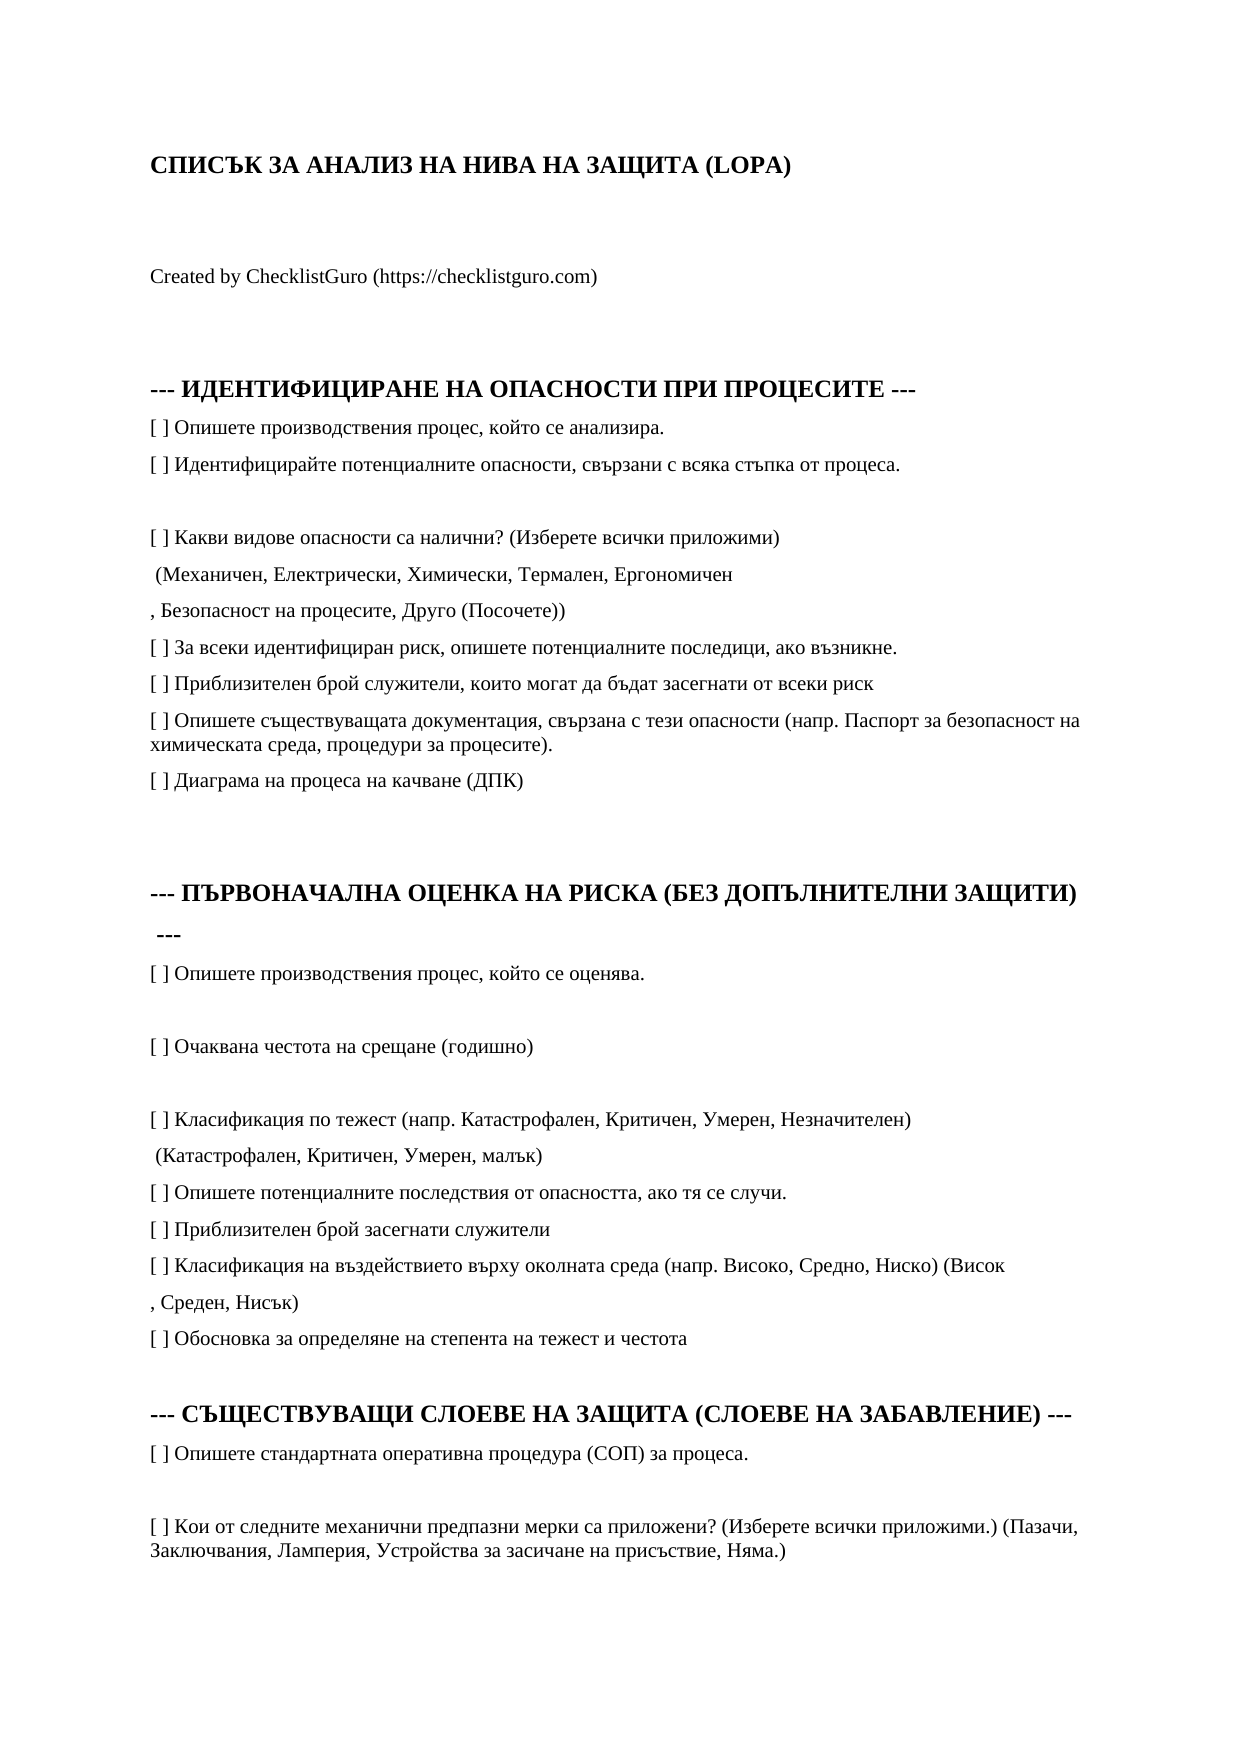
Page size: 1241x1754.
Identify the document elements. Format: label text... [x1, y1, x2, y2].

text --- ИДЕНТИФИЦИРАНЕ НА ОПАСНОСТИ ПРИ ПРОЦЕСИТЕ --- [150, 374, 1090, 403]
text [ ] Класификация по тежест (напр. Катастрофален, Критичен, Умерен, Незначителен) [150, 1107, 1090, 1131]
text [ ] Опишете потенциалните последствия от опасността, ако тя се случи. [150, 1180, 1090, 1204]
text [ ] Диаграма на процеса на качване (ДПК) [150, 768, 1090, 792]
text --- ПЪРВОНАЧАЛНА ОЦЕНКА НА РИСКА (БЕЗ ДОПЪЛНИТЕЛНИ ЗАЩИТИ) [150, 878, 1090, 907]
text [ ] Опишете производствения процес, който се оценява. [150, 961, 1090, 985]
text [ ] Идентифицирайте потенциалните опасности, свързани с всяка стъпка от процеса. [150, 452, 1090, 476]
text СПИСЪК ЗА АНАЛИЗ НА НИВА НА ЗАЩИТА (LOPA) [150, 150, 1090, 179]
text [ ] Опишете производствения процес, който се анализира. [150, 415, 1090, 439]
text [ ] Опишете съществуващата документация, свързана с тези опасности (напр. Паспорт за безопасност на химическата среда, процедури за процесите). [150, 708, 1090, 756]
text [ ] Приблизителен брой засегнати служители [150, 1217, 1090, 1241]
text [ ] Опишете стандартната оперативна процедура (СОП) за процеса. [150, 1441, 1090, 1465]
text (Катастрофален, Критичен, Умерен, малък) [150, 1143, 1090, 1167]
text [ ] Обосновка за определяне на степента на тежест и честота [150, 1326, 1090, 1350]
text Created by ChecklistGuro (https://checklistguro.com) [150, 264, 1090, 288]
text [ ] Какви видове опасности са налични? (Изберете всички приложими) [150, 525, 1090, 549]
text [ ] Класификация на въздействието върху околната среда (напр. Високо, Средно, Ниско) (Висок [150, 1253, 1090, 1277]
text , Среден, Нисък) [150, 1290, 1090, 1314]
text --- [150, 919, 1090, 948]
text --- СЪЩЕСТВУВАЩИ СЛОЕВЕ НА ЗАЩИТА (СЛОЕВЕ НА ЗАБАВЛЕНИЕ) --- [150, 1399, 1090, 1428]
text (Механичен, Електрически, Химически, Термален, Ергономичен [150, 562, 1090, 586]
text [ ] Приблизителен брой служители, които могат да бъдат засегнати от всеки риск [150, 671, 1090, 695]
text [ ] Очаквана честота на срещане (годишно) [150, 1034, 1090, 1058]
text , Безопасност на процесите, Друго (Посочете)) [150, 598, 1090, 622]
text [ ] За всеки идентифициран риск, опишете потенциалните последици, ако възникне. [150, 635, 1090, 659]
text [ ] Кои от следните механични предпазни мерки са приложени? (Изберете всички приложими.) (Пазачи, Заключвания, Ламперия, Устройства за засичане на присъствие, Няма.) [150, 1514, 1090, 1562]
